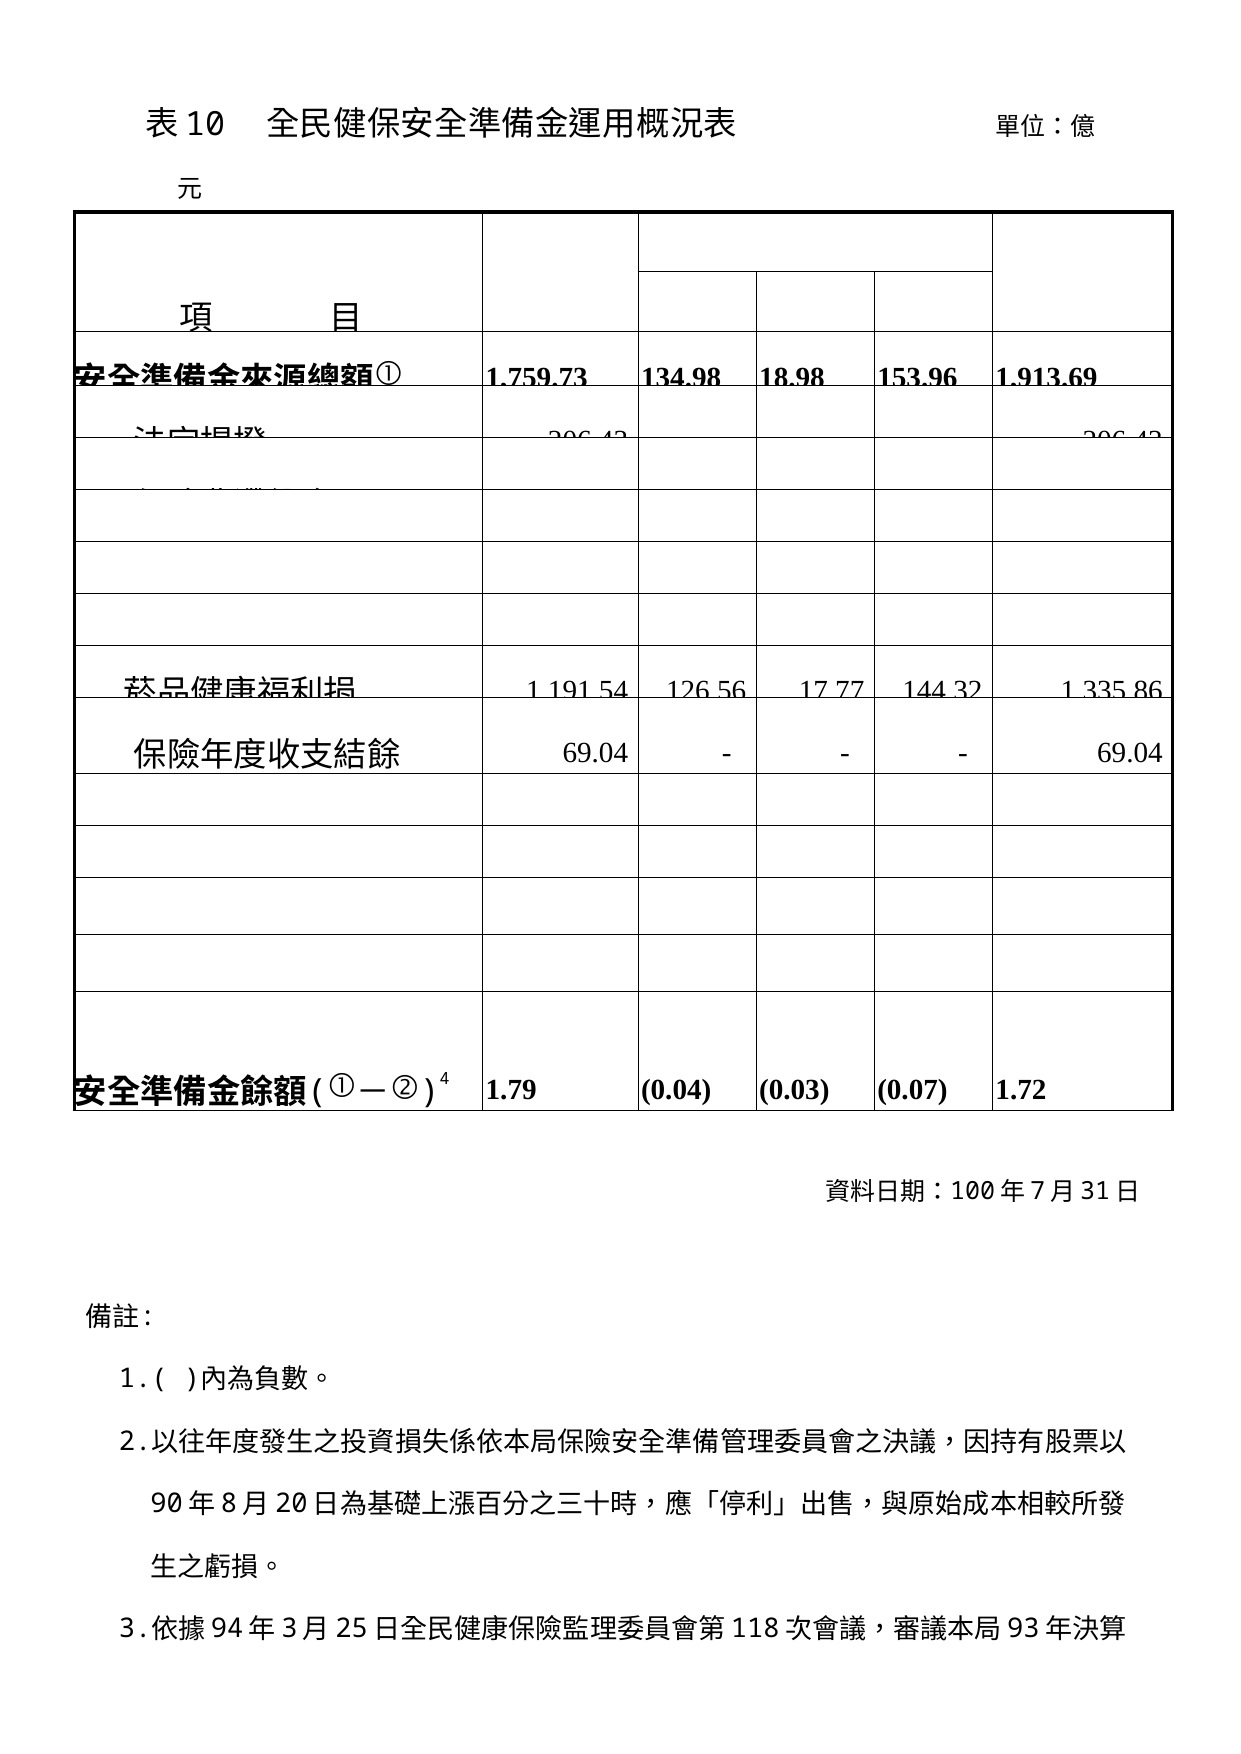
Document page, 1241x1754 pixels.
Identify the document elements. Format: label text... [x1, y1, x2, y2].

table_cell (0.03) [757, 992, 874, 1110]
table_cell - [757, 878, 874, 933]
table_cell - [757, 935, 874, 991]
table_cell 0.82 [757, 542, 874, 593]
table_cell 135.02 [639, 826, 756, 877]
table_cell 108.98 [993, 542, 1171, 593]
table_header 歷年截至 [483, 214, 638, 258]
text 表10 全民健保安全準備金運用概況表 單位：億元 [145, 85, 1096, 210]
table_cell 19.01 [757, 774, 874, 825]
table_cell 1,747.62 [483, 826, 638, 877]
table_cell 運用收益 [76, 490, 482, 541]
table_cell 保險年度收支結餘 [76, 698, 482, 773]
table_cell 77.80 [993, 490, 1171, 541]
table_cell 1.72 [993, 992, 1171, 1110]
table_cell 0.05 [875, 594, 992, 645]
table_cell 69.04 [993, 698, 1171, 773]
table_cell - [639, 935, 756, 991]
table_cell 126.56 [639, 646, 756, 697]
table_header 項 目 [76, 214, 482, 331]
table_cell 135.02 [639, 774, 756, 825]
table_cell 法定提撥 [76, 386, 482, 437]
table_cell 法定提撥 [172, 432, 195, 437]
table_cell 填補保險支出短絀 [76, 826, 482, 877]
table_cell - [875, 878, 992, 933]
table_cell 206.43 [993, 386, 1171, 437]
table_cell - [639, 698, 756, 773]
text 備註: [85, 1273, 1140, 1335]
table_cell 1,757.94 [483, 774, 638, 825]
table_cell 18.98 [757, 332, 874, 385]
table_cell - [875, 386, 992, 437]
table_cell 0.11 [483, 878, 638, 933]
table_cell - [875, 935, 992, 991]
table_cell 153.96 [875, 332, 992, 385]
table_header 100年度 [639, 214, 992, 271]
table_cell 19.01 [757, 826, 874, 877]
table_cell 1-6月 [639, 272, 756, 331]
table_cell 69.04 [483, 698, 638, 773]
table_cell 111.50 [483, 438, 638, 489]
table_cell 154.03 [875, 774, 992, 825]
table_cell 102.06 [483, 542, 638, 593]
table_cell 17.77 [757, 646, 874, 697]
text 2.以往年度發生之投資損失係依本局保險安全準備管理委員會之決議，因持有股票以90年8月20日為基礎上漲百分之三十時，應「停利」出售，與原始成本相較所發生之虧損。 [118, 1398, 1140, 1585]
table_cell 菸品健康福利捐 [76, 646, 482, 697]
table_cell 144.32 [875, 646, 992, 697]
table_cell 0.11 [993, 878, 1171, 933]
table_cell 7月 [757, 272, 874, 331]
table_cell 10.21 [483, 935, 638, 991]
table_cell 1,913.69 [993, 332, 1171, 385]
table_cell 206.43 [483, 386, 638, 437]
table_cell 114.17 [993, 438, 1171, 489]
table_cell 77.79 [483, 490, 638, 541]
text 資料日期：100年7月31日 [85, 1148, 1140, 1210]
table_cell 小計 [875, 272, 992, 331]
text 1.( )內為負數。 [118, 1335, 1140, 1398]
table_cell 0.008 [757, 594, 874, 645]
table_cell - [639, 878, 756, 933]
table_header 歷年截至 [993, 214, 1171, 258]
table_cell 安全準備金來源總額 [76, 332, 482, 385]
table_cell 1.79 [483, 992, 638, 1110]
table_cell 1,759.73 [483, 332, 638, 385]
table_cell (0.04) [639, 992, 756, 1110]
table_cell 0.04 [639, 594, 756, 645]
table_cell 6.92 [875, 542, 992, 593]
table_cell - [757, 490, 874, 541]
table_cell 154.03 [875, 826, 992, 877]
table_cell 保險費滯納金 [76, 438, 482, 489]
table_cell 100年7月 [993, 259, 1171, 331]
table_cell 2.68 [875, 438, 992, 489]
table_cell 1,335.86 [993, 646, 1171, 697]
table_cell 2.29 [639, 438, 756, 489]
table_cell 公益彩券 [76, 542, 482, 593]
table_cell 0.003 [639, 490, 756, 541]
table_cell 存單質借利息費用 [76, 878, 482, 933]
table_cell 1,191.54 [483, 646, 638, 697]
table_cell - [757, 386, 874, 437]
table_cell - [757, 698, 874, 773]
table_cell 運動彩券 [76, 594, 482, 645]
table_cell 134.98 [639, 332, 756, 385]
table_cell 99年底 [483, 259, 638, 331]
table_cell 安全準備金去路總額 [76, 774, 482, 825]
table_cell 10.21 [993, 935, 1171, 991]
table_cell - [875, 698, 992, 773]
table_cell 0.39 [757, 438, 874, 489]
table_cell 投資損失2、3 [76, 935, 482, 991]
table_cell 安全準備金餘額(－)4 [76, 992, 482, 1110]
table_cell 1,901.65 [993, 826, 1171, 877]
table_cell 1.36 [483, 594, 638, 645]
table_cell 0.003 [875, 490, 992, 541]
table_cell 1,911.97 [993, 774, 1171, 825]
table_cell - [639, 386, 756, 437]
table_cell 6.09 [639, 542, 756, 593]
table_cell 1.40 [993, 594, 1171, 645]
table_cell (0.07) [875, 992, 992, 1110]
text 3.依據94年3月25日全民健康保險監理委員會第118次會議，審議本局93年決算 [118, 1585, 1140, 1648]
